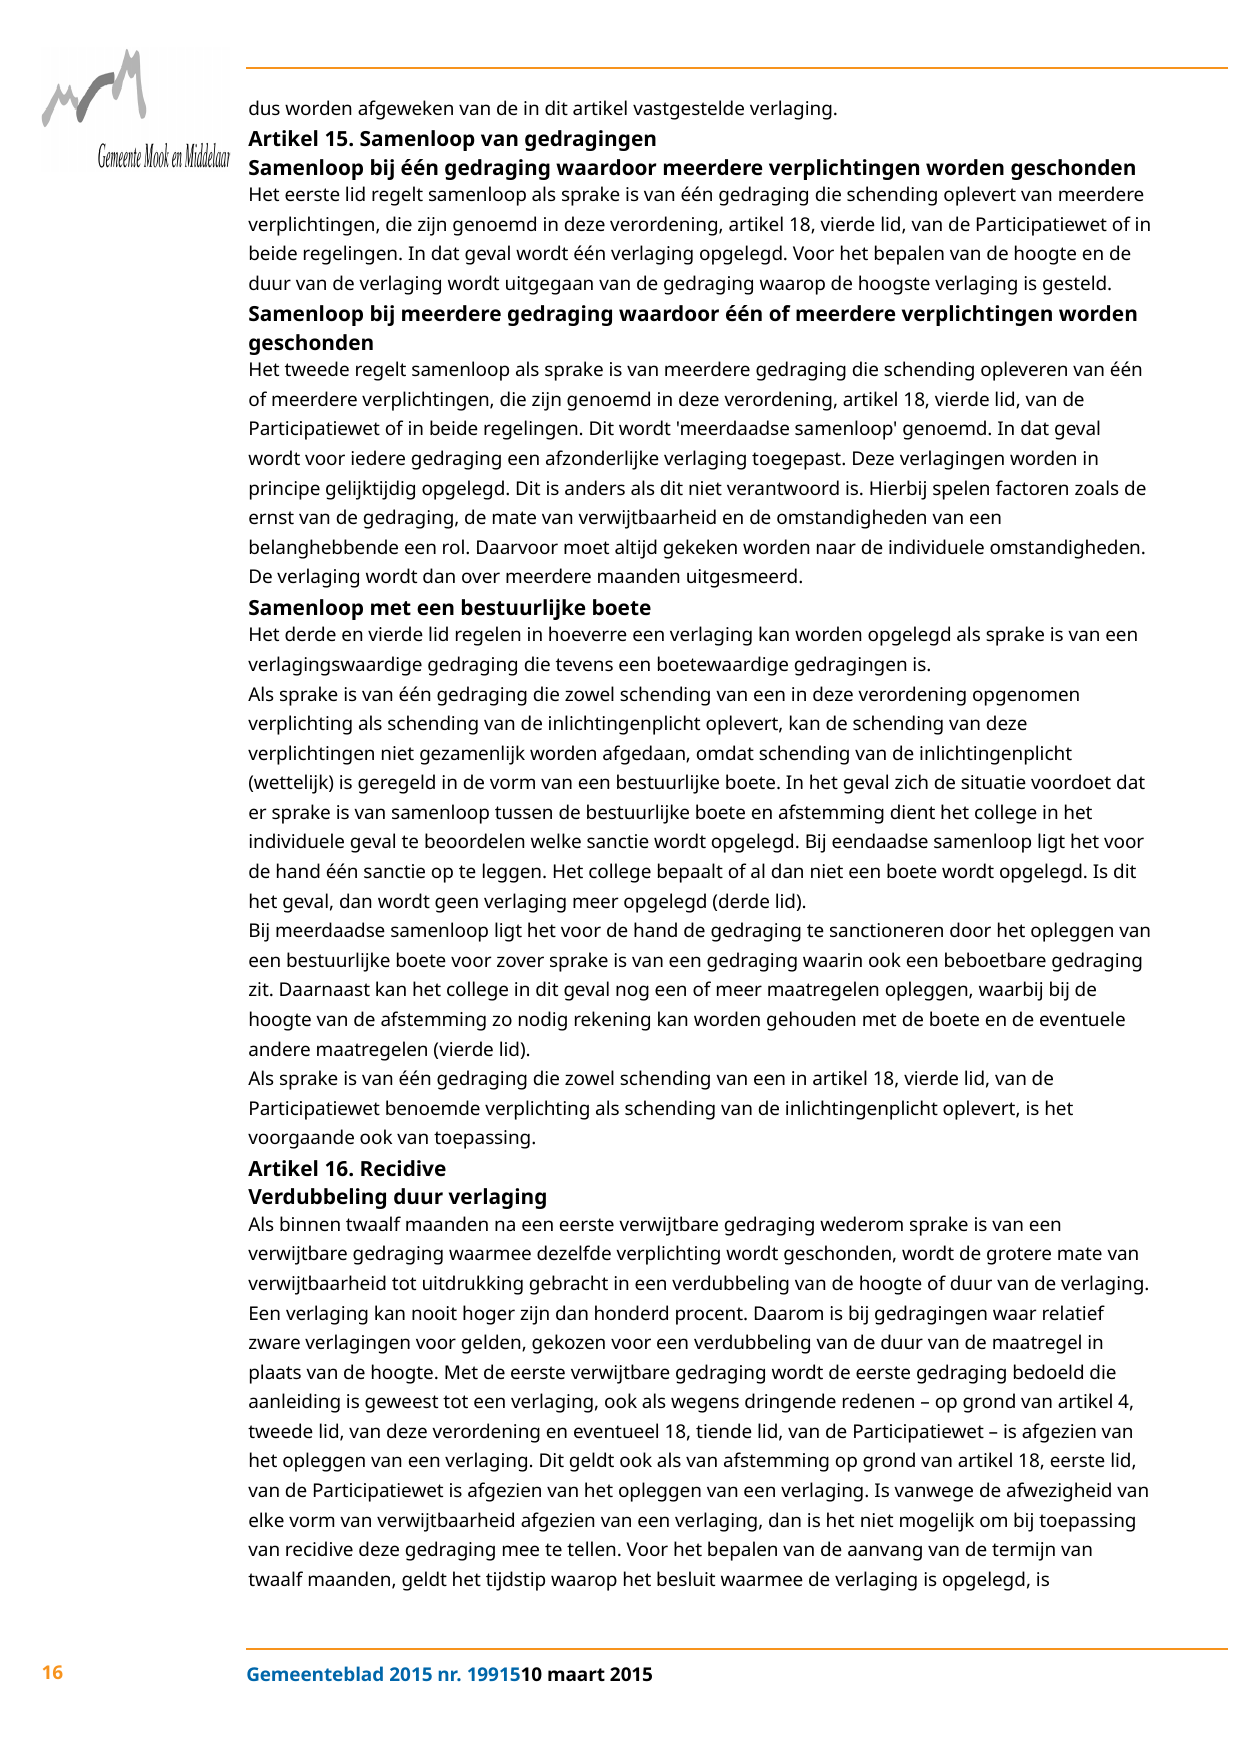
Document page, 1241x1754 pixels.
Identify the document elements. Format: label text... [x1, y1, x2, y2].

text Het tweede regelt samenloop als sprake is van meerdere gedraging die schending opleveren van één of meerdere verplichtingen, die zijn genoemd in deze verordening, artikel 18, vierde lid, van de Participatiewet of in beide regelingen. Dit wordt 'meerdaadse samenloop' genoemd. In dat geval wordt voor iedere gedraging een afzonderlijke verlaging toegepast. Deze verlagingen worden in principe gelijktijdig opgelegd. Dit is anders als dit niet verantwoord is. Hierbij spelen factoren zoals de ernst van de gedraging, de mate van verwijtbaarheid en de omstandigheden van een belanghebbende een rol. Daarvoor moet altijd gekeken worden naar de individuele omstandigheden. De verlaging wordt dan over meerdere maanden uitgesmeerd. [248, 356, 1152, 589]
text Samenloop bij één gedraging waardoor meerdere verplichtingen worden geschonden [248, 153, 1152, 181]
text Artikel 15. Samenloop van gedragingen [248, 124, 1152, 153]
text Als sprake is van één gedraging die zowel schending van een in deze verordening opgenomen verplichting als schending van de inlichtingenplicht oplevert, kan de schending van deze verplichtingen niet gezamenlijk worden afgedaan, omdat schending van de inlichtingenplicht (wettelijk) is geregeld in de vorm van een bestuurlijke boete. In het geval zich de situatie voordoet dat er sprake is van samenloop tussen de bestuurlijke boete en afstemming dient het college in het individuele geval te beoordelen welke sanctie wordt opgelegd. Bij eendaadse samenloop ligt het voor de hand één sanctie op te leggen. Het college bepaalt of al dan niet een boete wordt opgelegd. Is dit het geval, dan wordt geen verlaging meer opgelegd (derde lid). [248, 681, 1152, 913]
text Verdubbeling duur verlaging [248, 1182, 1152, 1211]
text Samenloop bij meerdere gedraging waardoor één of meerdere verplichtingen worden geschonden [248, 299, 1152, 356]
text dus worden afgeweken van de in dit artikel vastgestelde verlaging. [248, 95, 1152, 121]
text Als binnen twaalf maanden na een eerste verwijtbare gedraging wederom sprake is van een verwijtbare gedraging waarmee dezelfde verplichting wordt geschonden, wordt de grotere mate van verwijtbaarheid tot uitdrukking gebracht in een verdubbeling van de hoogte of duur van de verlaging. Een verlaging kan nooit hoger zijn dan honderd procent. Daarom is bij gedragingen waar relatief zware verlagingen voor gelden, gekozen voor een verdubbeling van de duur van de maatregel in plaats van de hoogte. Met de eerste verwijtbare gedraging wordt de eerste gedraging bedoeld die aanleiding is geweest tot een verlaging, ook als wegens dringende redenen – op grond van artikel 4, tweede lid, van deze verordening en eventueel 18, tiende lid, van de Participatiewet – is afgezien van het opleggen van een verlaging. Dit geldt ook als van afstemming op grond van artikel 18, eerste lid, van de Participatiewet is afgezien van het opleggen van een verlaging. Is vanwege de afwezigheid van elke vorm van verwijtbaarheid afgezien van een verlaging, dan is het niet mogelijk om bij toepassing van recidive deze gedraging mee te tellen. Voor het bepalen van de aanvang van de termijn van twaalf maanden, geldt het tijdstip waarop het besluit waarmee de verlaging is opgelegd, is [248, 1211, 1152, 1592]
text Het derde en vierde lid regelen in hoeverre een verlaging kan worden opgelegd als sprake is van een verlagingswaardige gedraging die tevens een boetewaardige gedragingen is. [248, 622, 1152, 677]
text Als sprake is van één gedraging die zowel schending van een in artikel 18, vierde lid, van de Participatiewet benoemde verplichting als schending van de inlichtingenplicht oplevert, is het voorgaande ook van toepassing. [248, 1065, 1152, 1150]
text Bij meerdaadse samenloop ligt het voor de hand de gedraging te sanctioneren door het opleggen van een bestuurlijke boete voor zover sprake is van een gedraging waarin ook een beboetbare gedraging zit. Daarnaast kan het college in dit geval nog een of meer maatregelen opleggen, waarbij bij de hoogte van de afstemming zo nodig rekening kan worden gehouden met de boete en de eventuele andere maatregelen (vierde lid). [248, 917, 1152, 1061]
text Het eerste lid regelt samenloop als sprake is van één gedraging die schending oplevert van meerdere verplichtingen, die zijn genoemd in deze verordening, artikel 18, vierde lid, van de Participatiewet of in beide regelingen. In dat geval wordt één verlaging opgelegd. Voor het bepalen van de hoogte en de duur van de verlaging wordt uitgegaan van de gedraging waarop de hoogste verlaging is gesteld. [248, 181, 1152, 296]
text Samenloop met een bestuurlijke boete [248, 593, 1152, 622]
text Artikel 16. Recidive [248, 1154, 1152, 1182]
picture [41, 47, 231, 172]
